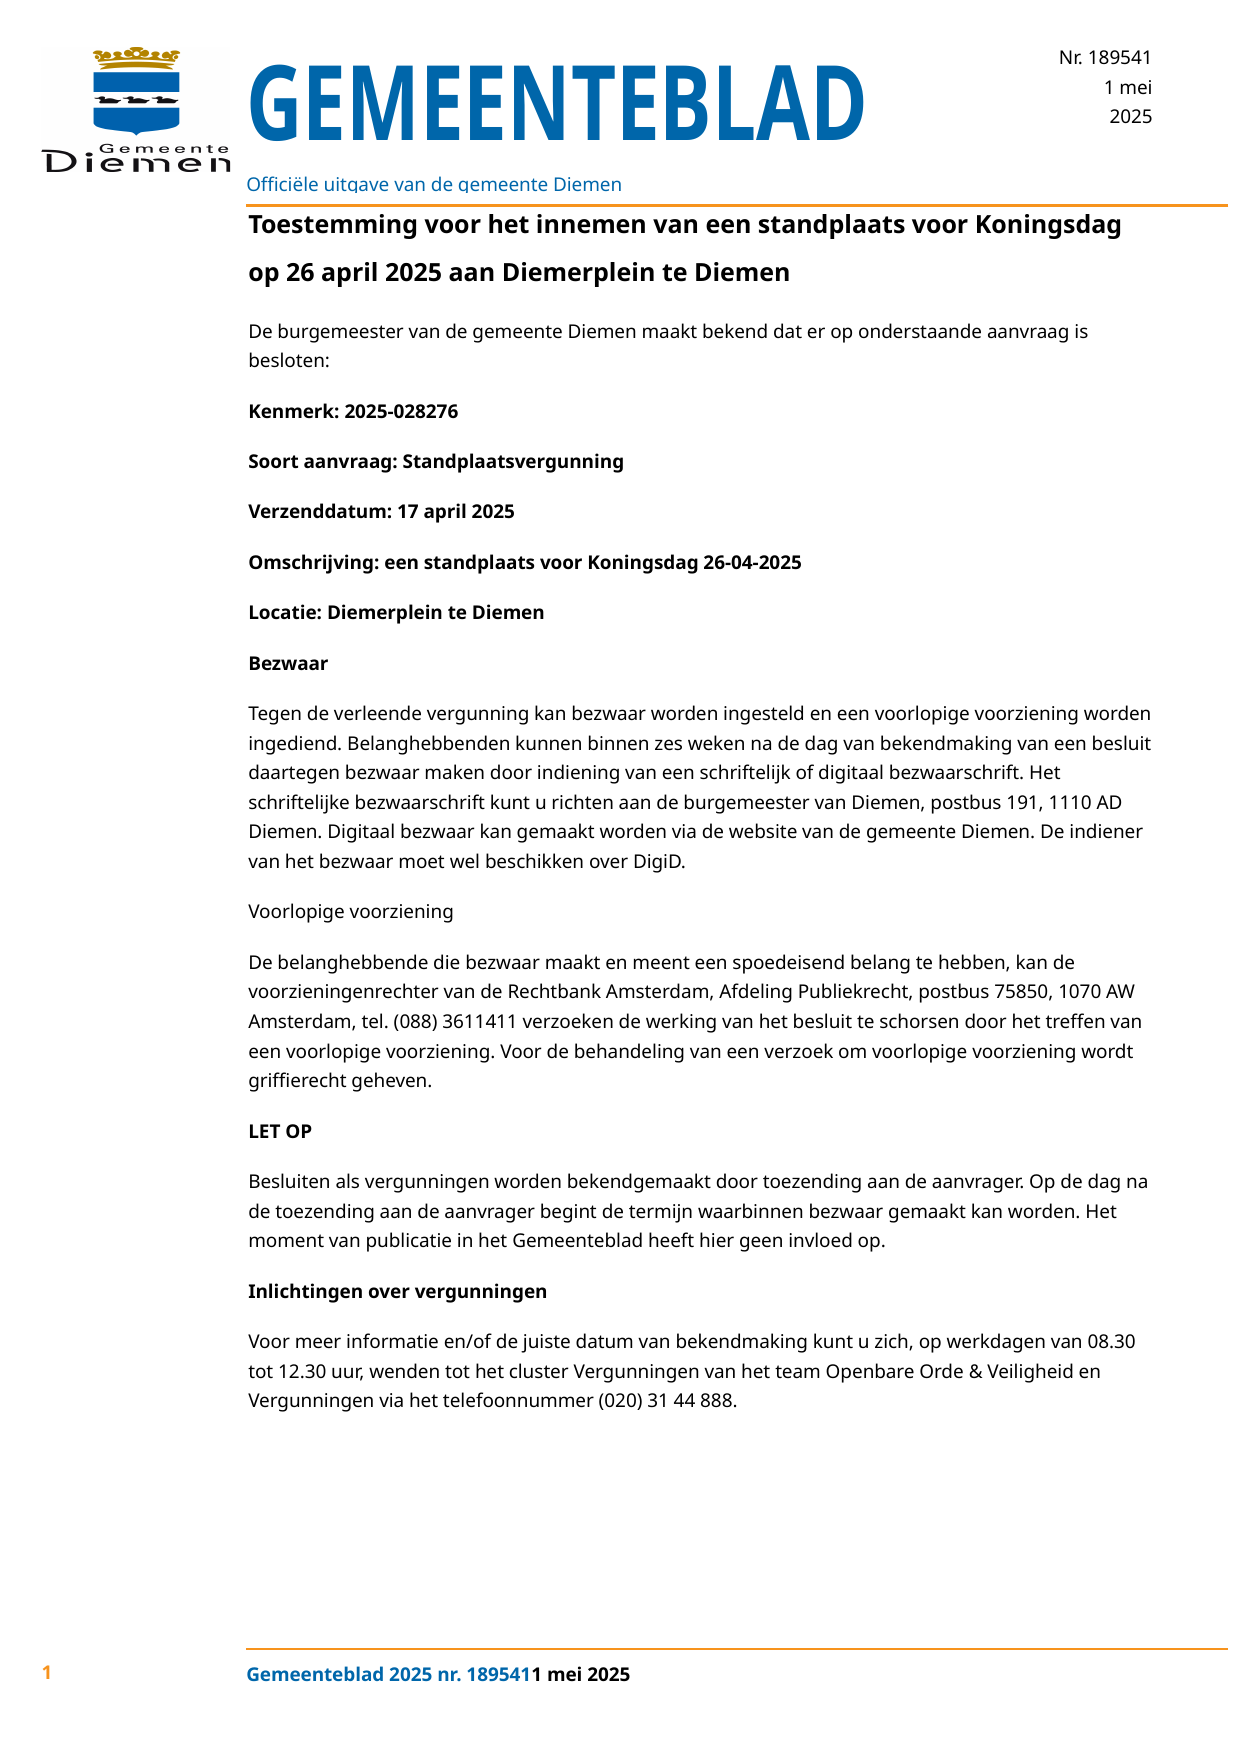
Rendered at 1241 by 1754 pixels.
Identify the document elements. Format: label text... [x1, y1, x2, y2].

text LET OP [248, 1118, 1152, 1144]
text De burgemeester van de gemeente Diemen maakt bekend dat er op onderstaande aanvraag is besloten: [248, 318, 1152, 373]
text Verzenddatum: 17 april 2025 [248, 499, 1152, 524]
text Bezwaar [248, 650, 1152, 676]
text Soort aanvraag: Standplaatsvergunning [248, 448, 1152, 474]
text Tegen de verleende vergunning kan bezwaar worden ingesteld en een voorlopige voorziening worden ingediend. Belanghebbenden kunnen binnen zes weken na de dag van bekendmaking van een besluit daartegen bezwaar maken door indiening van een schriftelijk of digitaal bezwaarschrift. Het schriftelijke bezwaarschrift kunt u richten aan de burgemeester van Diemen, postbus 191, 1110 AD Diemen. Digitaal bezwaar kan gemaakt worden via de website van de gemeente Diemen. De indiener van het bezwaar moet wel beschikken over DigiD. [248, 700, 1152, 874]
picture [41, 47, 231, 172]
text Kenmerk: 2025-028276 [248, 398, 1152, 424]
text De belanghebbende die bezwaar maakt en meent een spoedeisend belang te hebben, kan de voorzieningenrechter van de Rechtbank Amsterdam, Afdeling Publiekrecht, postbus 75850, 1070 AW Amsterdam, tel. (088) 3611411 verzoeken de werking van het besluit te schorsen door het treffen van een voorlopige voorziening. Voor de behandeling van een verzoek om voorlopige voorziening wordt griffierecht geheven. [248, 949, 1152, 1093]
text Inlichtingen over vergunningen [248, 1278, 1152, 1304]
text Locatie: Diemerplein te Diemen [248, 599, 1152, 625]
text Voor meer informatie en/of de juiste datum van bekendmaking kunt u zich, op werkdagen van 08.30 tot 12.30 uur, wenden tot het cluster Vergunningen van het team Openbare Orde & Veiligheid en Vergunningen via het telefoonnummer (020) 31 44 888. [248, 1328, 1152, 1413]
text Besluiten als vergunningen worden bekendgemaakt door toezending aan de aanvrager. Op de dag na de toezending aan de aanvrager begint de termijn waarbinnen bezwaar gemaakt kan worden. Het moment van publicatie in het Gemeenteblad heeft hier geen invloed op. [248, 1168, 1152, 1253]
text Omschrijving: een standplaats voor Koningsdag 26-04-2025 [248, 549, 1152, 575]
text Toestemming voor het innemen van een standplaats voor Koningsdag op 26 april 2025 aan Diemerplein te Diemen [248, 207, 1152, 288]
text Voorlopige voorziening [248, 899, 1152, 924]
